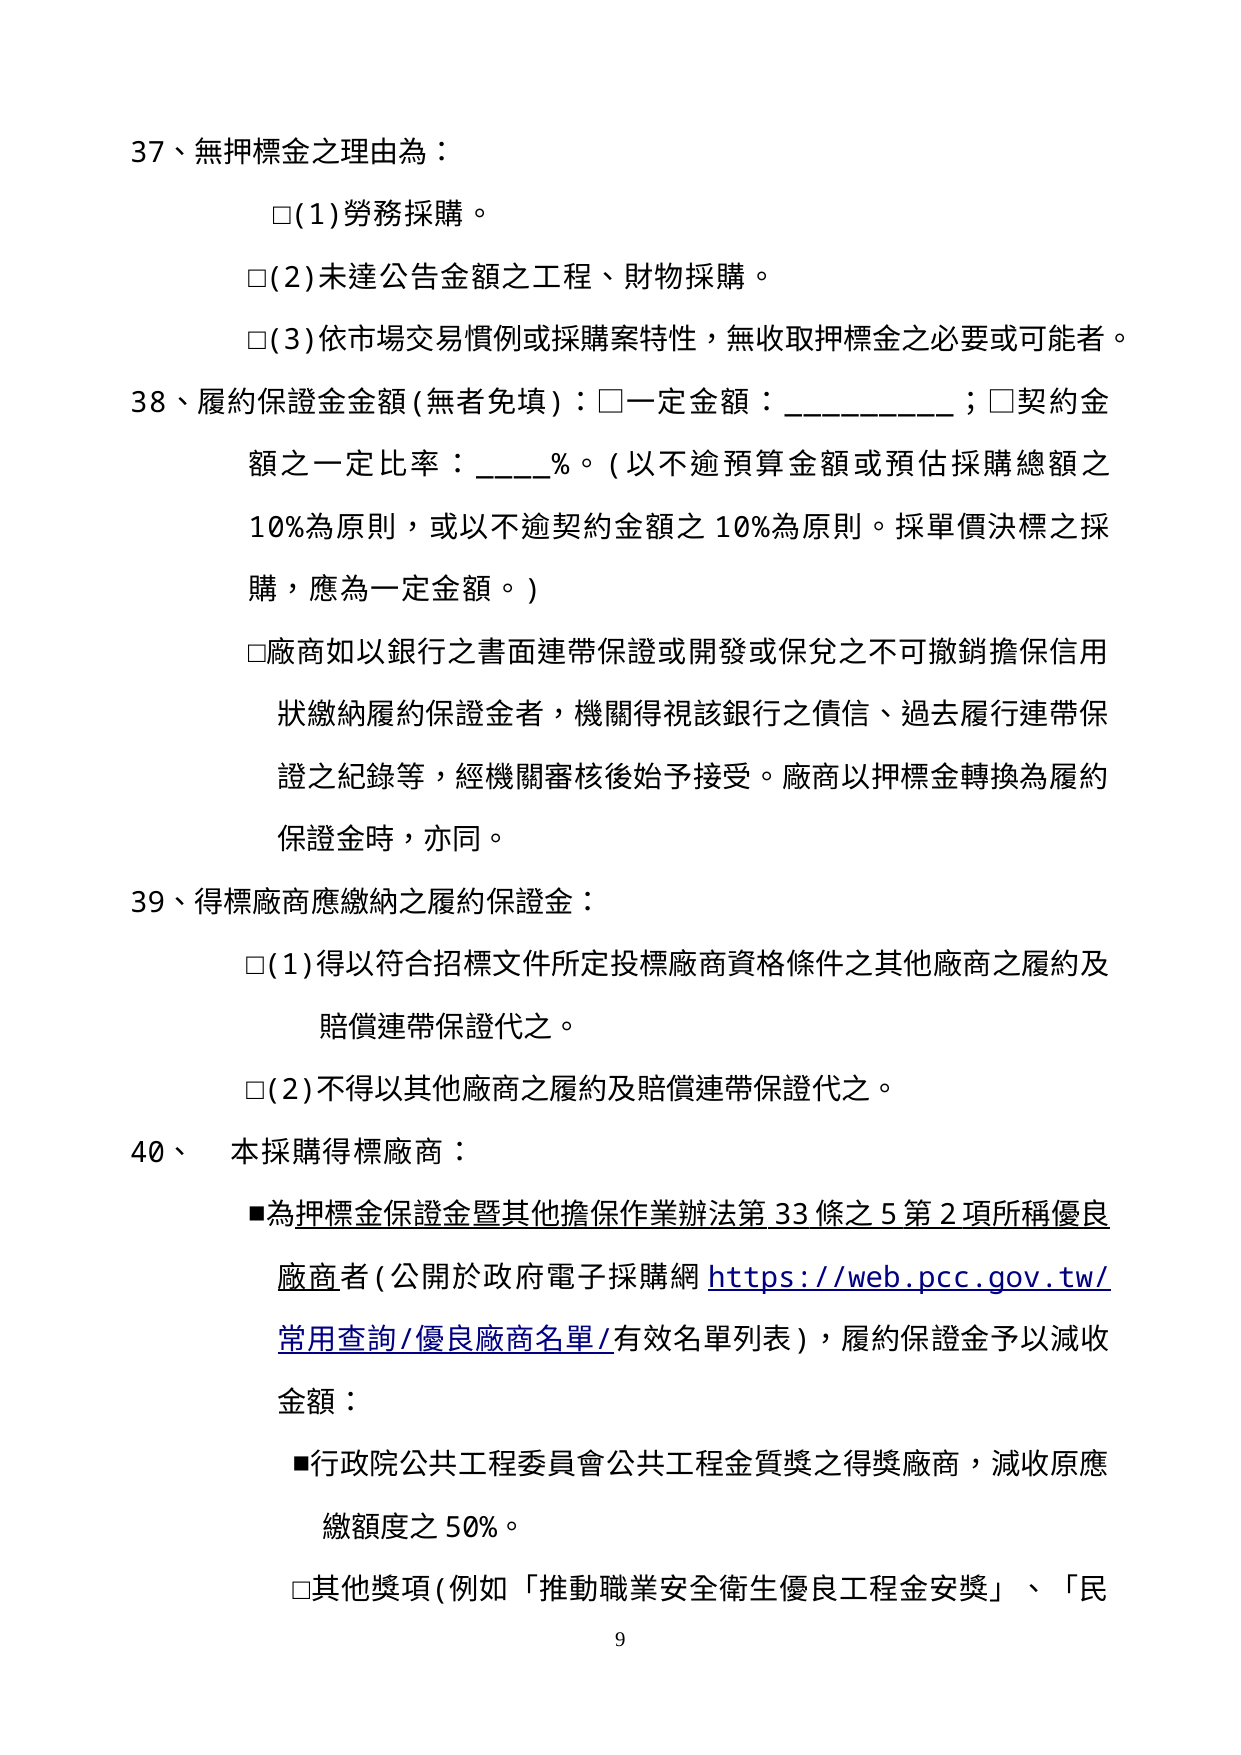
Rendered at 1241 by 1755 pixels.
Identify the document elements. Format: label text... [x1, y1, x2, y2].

text □(3)依市場交易慣例或採購案特性，無收取押標金之必要或可能者。 [248, 295, 1110, 358]
list 履約保證金金額(無者免填)：□一定金額：_________；□契約金額之一定比率：____%。(以不逾預算金額或預估採購總額之10%為原則，或以不逾契約金額之10%為原則。採單價決標之採購，應為一定金額。) [130, 358, 1110, 608]
text □(2)未達公告金額之工程、財物採購。 [248, 233, 1110, 295]
text □(1)得以符合招標文件所定投標廠商資格條件之其他廠商之履約及賠償連帶保證代之。 [246, 920, 1110, 1045]
list 無押標金之理由為： [130, 108, 1110, 170]
text ■為押標金保證金暨其他擔保作業辦法第33條之5第2項所稱優良廠商者(公開於政府電子採購網https://web.pcc.gov.tw/常用查詢/優良廠商名單/有效名單列表)，履約保證金予以減收金額： [248, 1170, 1110, 1420]
list 本採購得標廠商： [130, 1108, 1110, 1170]
text □(1)勞務採購。 [133, 170, 1110, 233]
text ■行政院公共工程委員會公共工程金質獎之得獎廠商，減收原應繳額度之50%。 [292, 1420, 1110, 1545]
text □(2)不得以其他廠商之履約及賠償連帶保證代之。 [246, 1045, 1110, 1108]
text □其他獎項(例如「推動職業安全衛生優良工程金安獎」、「民 [292, 1545, 1110, 1608]
text □廠商如以銀行之書面連帶保證或開發或保兌之不可撤銷擔保信用狀繳納履約保證金者，機關得視該銀行之債信、過去履行連帶保證之紀錄等，經機關審核後始予接受。廠商以押標金轉換為履約保證金時，亦同。 [248, 608, 1110, 858]
list 得標廠商應繳納之履約保證金： [130, 858, 1110, 920]
